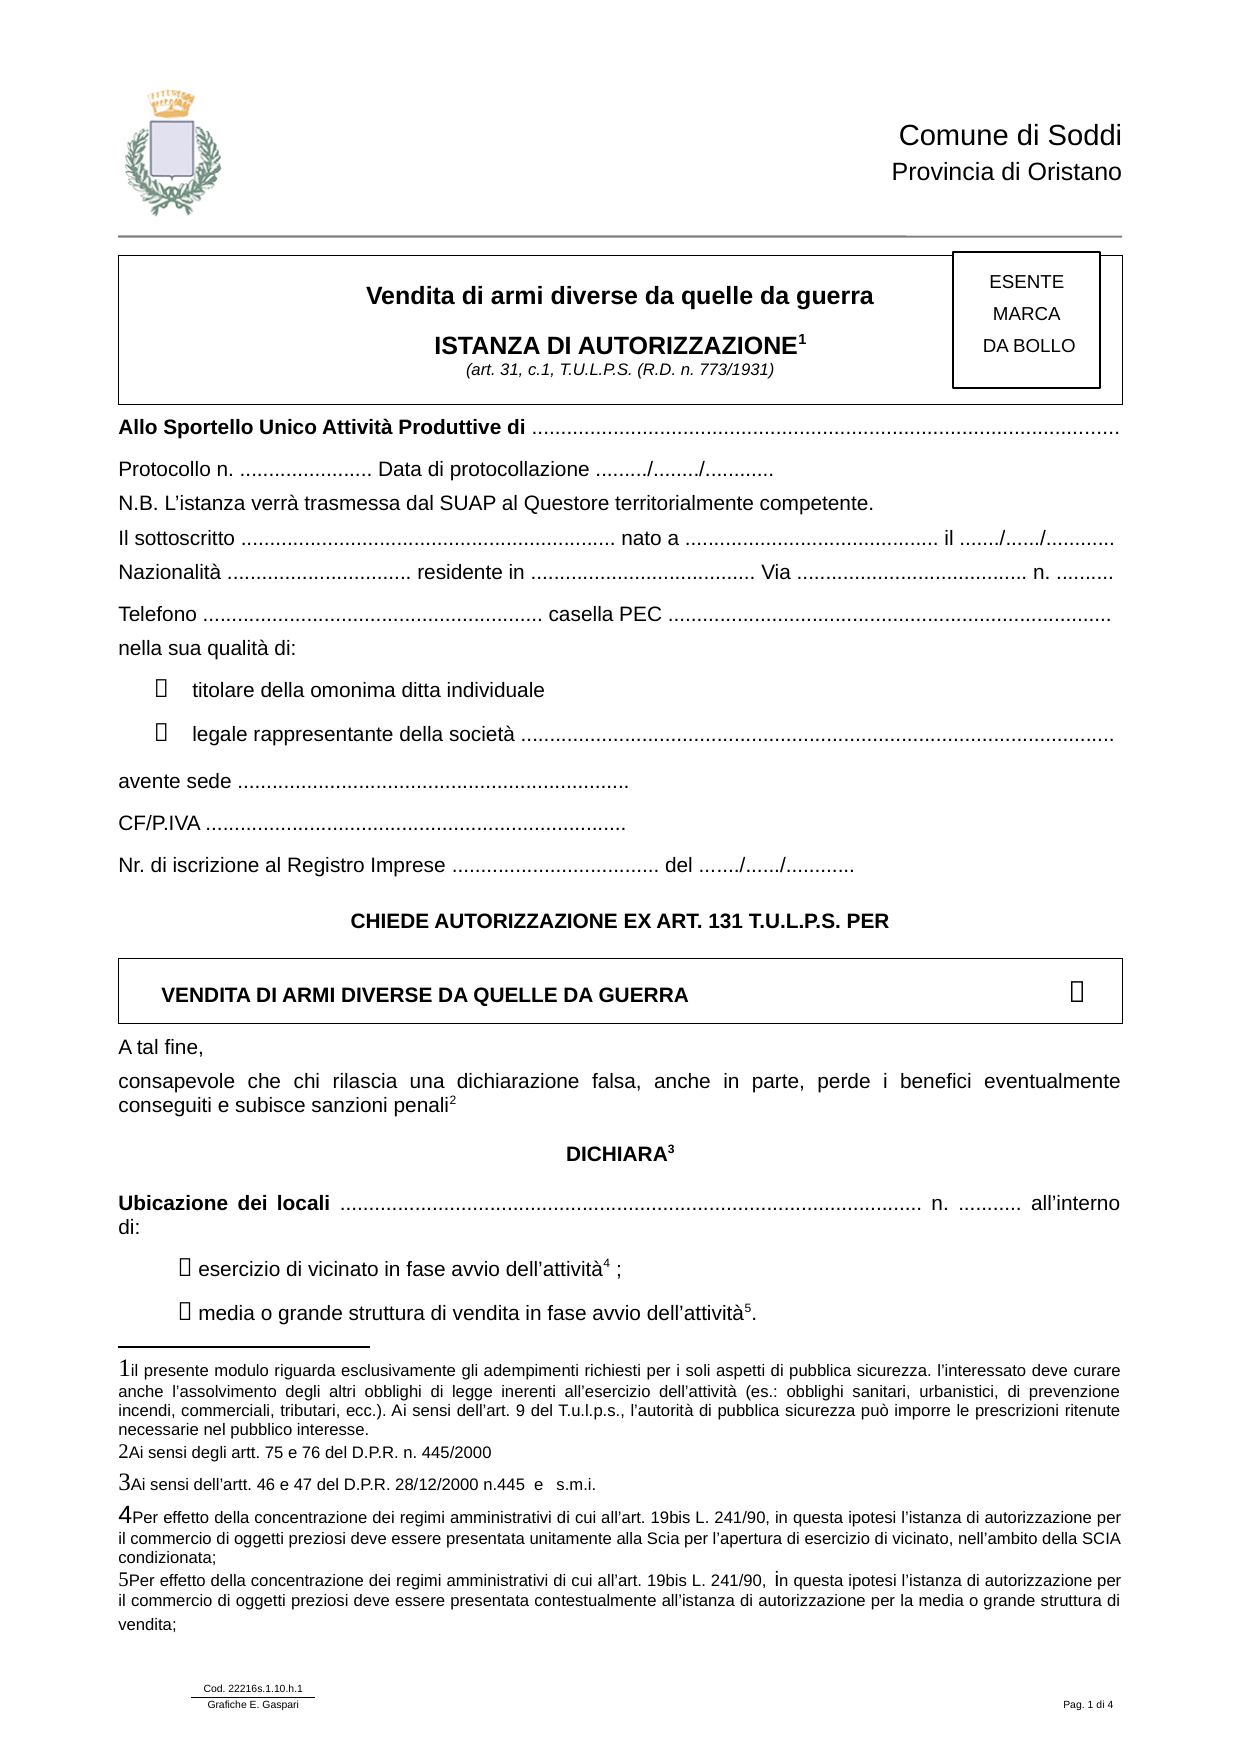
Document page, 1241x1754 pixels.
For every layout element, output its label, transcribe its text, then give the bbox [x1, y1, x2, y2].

text Nr. di iscrizione al Registro Imprese .................................... del ......./....../............ [118, 852, 1122, 876]
text Ai sensi degli artt. 75 e 76 del D.P.R. n. 445/2000 [118, 1439, 1122, 1463]
text Il sottoscritto ................................................................. nato a ............................................ il ......./....../............ [118, 526, 1122, 549]
text consapevole che chi rilascia una dichiarazione falsa, anche in parte, perde i benefici eventualmente conseguiti e subisce sanzioni penali [118, 1069, 1122, 1117]
table_header VENDITA DI ARMI DIVERSE DA QUELLE DA GUERRA  [119, 959, 1122, 1023]
picture [122, 87, 224, 219]
text CF/P.IVA ......................................................................... [118, 811, 1122, 835]
text Ubicazione dei locali ..................................................................................................... n. ........... all’interno di: [118, 1191, 1122, 1239]
text Per effetto della concentrazione dei regimi amministrativi di cui all’art. 19bis L. 241/90, in questa ipotesi l’istanza di autorizzazione per il commercio di oggetti preziosi deve essere presentata unitamente alla Scia per l’apertura di esercizio di vicinato, nell’ambito della SCIA condizionata; [118, 1500, 1122, 1567]
text avente sede .................................................................... [118, 769, 1122, 793]
text nella sua qualità di: [118, 636, 1122, 660]
text Protocollo n. ....................... Data di protocollazione ........./......../............ [118, 457, 1122, 481]
text Provincia di Oristano [224, 157, 1122, 185]
text Per effetto della concentrazione dei regimi amministrativi di cui all’art. 19bis L. 241/90, in questa ipotesi l’istanza di autorizzazione per il commercio di oggetti preziosi deve essere presentata contestualmente all’istanza di autorizzazione per la media o grande struttura di vendita; [118, 1567, 1122, 1636]
text Nazionalità ................................ residente in ....................................... Via ........................................ n. .......... [118, 560, 1122, 584]
table_header Vendita di armi diverse da quelle da guerra ISTANZA DI AUTORIZZAZIONE (art. 31, c.1, T.U.L.P.S. (R.D. n. 773/1931) [119, 256, 1122, 404]
text Ai sensi dell’artt. 46 e 47 del D.P.R. 28/12/2000 n.445 e s.m.i. [118, 1467, 1122, 1496]
text N.B. L’istanza verrà trasmessa dal SUAP al Questore territorialmente competente. [118, 491, 1122, 515]
text  titolare della omonima ditta individuale [153, 670, 1122, 704]
text Comune di Soddi [224, 118, 1122, 152]
text  media o grande struttura di vendita in fase avvio dell’attività. [177, 1294, 1122, 1328]
text Allo Sportello Unico Attività Produttive di [118, 415, 1122, 439]
text A tal fine, [118, 1035, 1122, 1059]
text  esercizio di vicinato in fase avvio dell’attività ; [177, 1249, 1122, 1283]
text DICHIARA [118, 1142, 1122, 1166]
text  legale rappresentante della società ....................................................................................................... [153, 715, 1122, 749]
text CHIEDE AUTORIZZAZIONE EX ART. 131 T.U.L.P.S. PER [118, 909, 1122, 933]
text Telefono ........................................................... casella PEC ............................................................................. [118, 601, 1122, 625]
